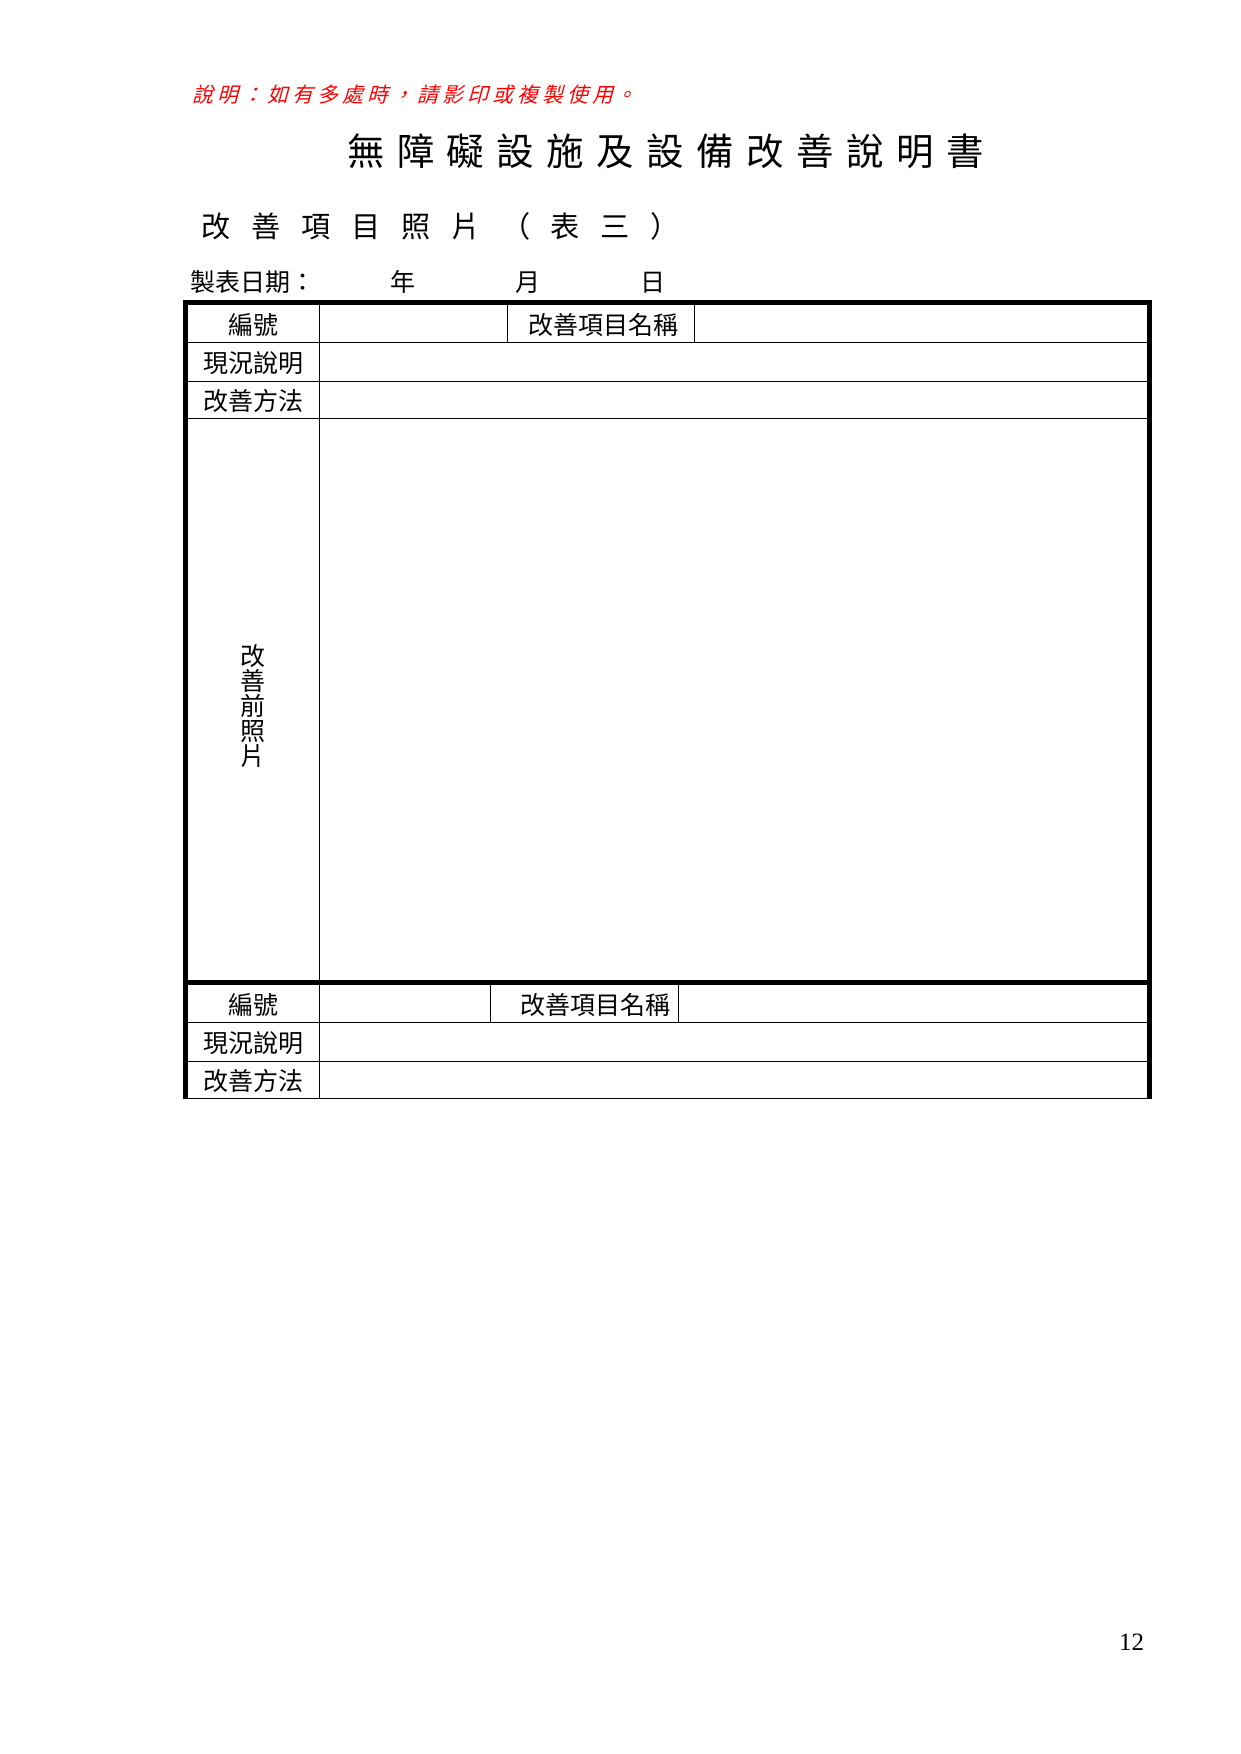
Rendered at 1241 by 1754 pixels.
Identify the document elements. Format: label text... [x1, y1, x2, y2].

table_cell 現況說明 [188, 343, 319, 381]
table_cell [320, 985, 490, 1022]
table_cell [320, 1023, 1147, 1061]
table_header [320, 305, 507, 342]
table_cell [320, 419, 1147, 979]
text 改善項目照片（表三） 製表日期： 年 月 日 [191, 187, 1141, 299]
table_header [695, 305, 1147, 342]
table_cell 改善方法 [188, 1062, 319, 1098]
table_cell 現況說明 [188, 1023, 319, 1061]
table_header 改善項目名稱 [508, 305, 694, 342]
table_cell [320, 382, 1147, 418]
table_cell [320, 343, 1147, 381]
text 無障礙設施及設備改善說明書 [191, 112, 1141, 187]
table_cell 編號 [188, 985, 319, 1022]
table_header 編號 [188, 305, 319, 342]
table_cell 改善前照片 [188, 419, 319, 979]
table_cell 改善方法 [188, 382, 319, 418]
table_cell 改善項目名稱 [491, 985, 678, 1022]
table_cell [679, 985, 1147, 1022]
text 說明：如有多處時，請影印或複製使用。 [191, 74, 1141, 112]
table_cell [320, 1062, 1147, 1098]
